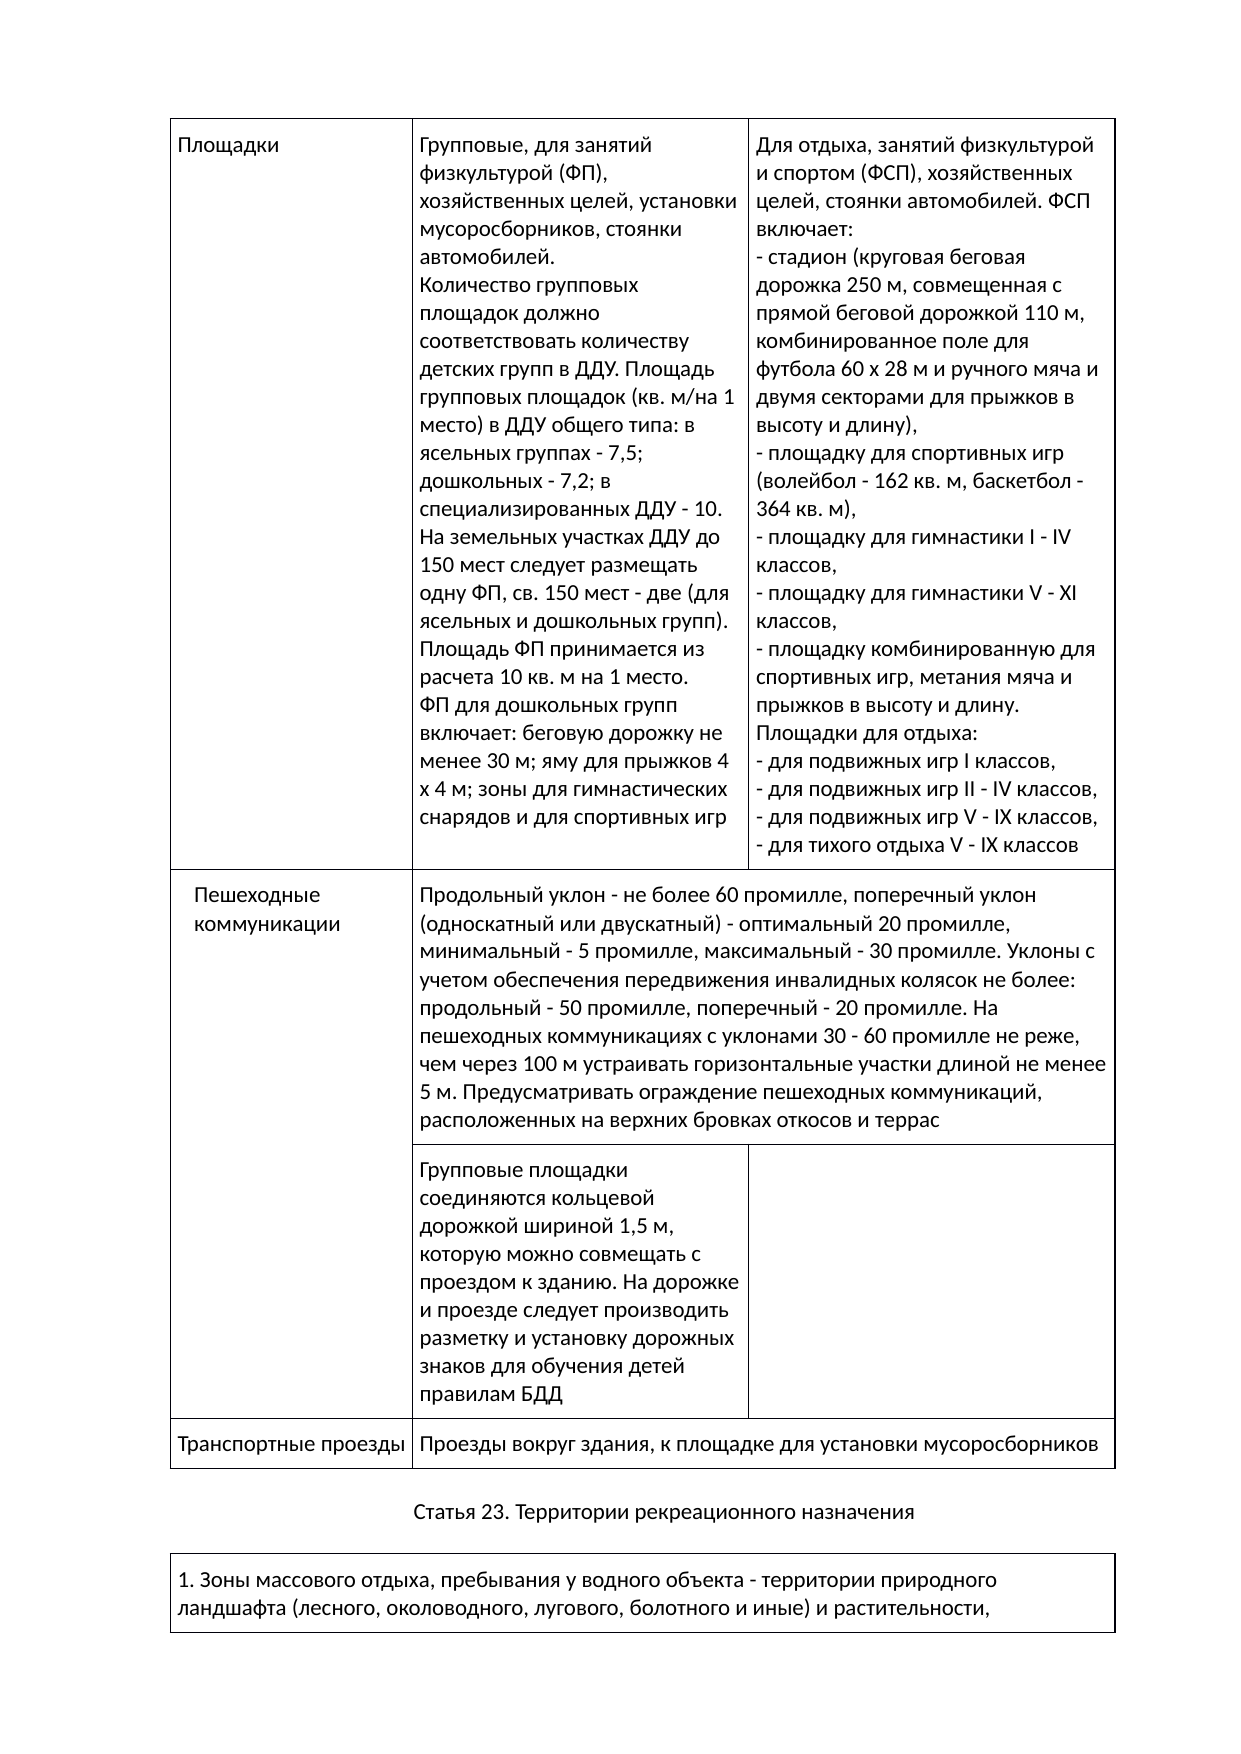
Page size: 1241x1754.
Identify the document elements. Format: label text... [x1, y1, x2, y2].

table_cell Площадки [171, 119, 412, 869]
table_cell Для отдыха, занятий физкультурой и спортом (ФСП), хозяйственных целей, стоянки автомобилей. ФСП включает: - стадион (круговая беговая дорожка 250 м, совмещенная с прямой беговой дорожкой 110 м, комбинированное поле для футбола 60 x 28 м и ручного мяча и двумя секторами для прыжков в высоту и длину), - площадку для спортивных игр (волейбол - 162 кв. м, баскетбол - 364 кв. м), - площадку для гимнастики I - IV классов, - площадку для гимнастики V - XI классов, - площадку комбинированную для спортивных игр, метания мяча и прыжков в высоту и длину. Площадки для отдыха: - для подвижных игр I классов, - для подвижных игр II - IV классов, - для подвижных игр V - IX классов, - для тихого отдыха V - IX классов [749, 119, 1114, 869]
table_cell [749, 1145, 1114, 1418]
table_cell Продольный уклон - не более 60 промилле, поперечный уклон (односкатный или двускатный) - оптимальный 20 промилле, минимальный - 5 промилле, максимальный - 30 промилле. Уклоны с учетом обеспечения передвижения инвалидных колясок не более: продольный - 50 промилле, поперечный - 20 промилле. На пешеходных коммуникациях с уклонами 30 - 60 промилле не реже, чем через 100 м устраивать горизонтальные участки длиной не менее 5 м. Предусматривать ограждение пешеходных коммуникаций, расположенных на верхних бровках откосов и террас [413, 870, 1114, 1143]
table_header 1. Зоны массового отдыха, пребывания у водного объекта - территории природного ландшафта (лесного, околоводного, лугового, болотного и иные) и растительности, [171, 1554, 1114, 1632]
table_cell Транспортные проезды [171, 1419, 412, 1468]
subtitle Статья 23. Территории рекреационного назначения [177, 1497, 1152, 1525]
table_cell Групповые площадки соединяются кольцевой дорожкой шириной 1,5 м, которую можно совмещать с проездом к зданию. На дорожке и проезде следует производить разметку и установку дорожных знаков для обучения детей правилам БДД [413, 1145, 748, 1418]
table_cell Проезды вокруг здания, к площадке для установки мусоросборников [413, 1419, 1114, 1468]
table_cell Групповые, для занятий физкультурой (ФП), хозяйственных целей, установки мусоросборников, стоянки автомобилей. Количество групповых площадок должно соответствовать количеству детских групп в ДДУ. Площадь групповых площадок (кв. м/на 1 место) в ДДУ общего типа: в ясельных группах - 7,5; дошкольных - 7,2; в специализированных ДДУ - 10. На земельных участках ДДУ до 150 мест следует размещать одну ФП, св. 150 мест - две (для ясельных и дошкольных групп). Площадь ФП принимается из расчета 10 кв. м на 1 место. ФП для дошкольных групп включает: беговую дорожку не менее 30 м; яму для прыжков 4 x 4 м; зоны для гимнастических снарядов и для спортивных игр [413, 119, 748, 869]
table_cell Пешеходные коммуникации [171, 870, 412, 1418]
